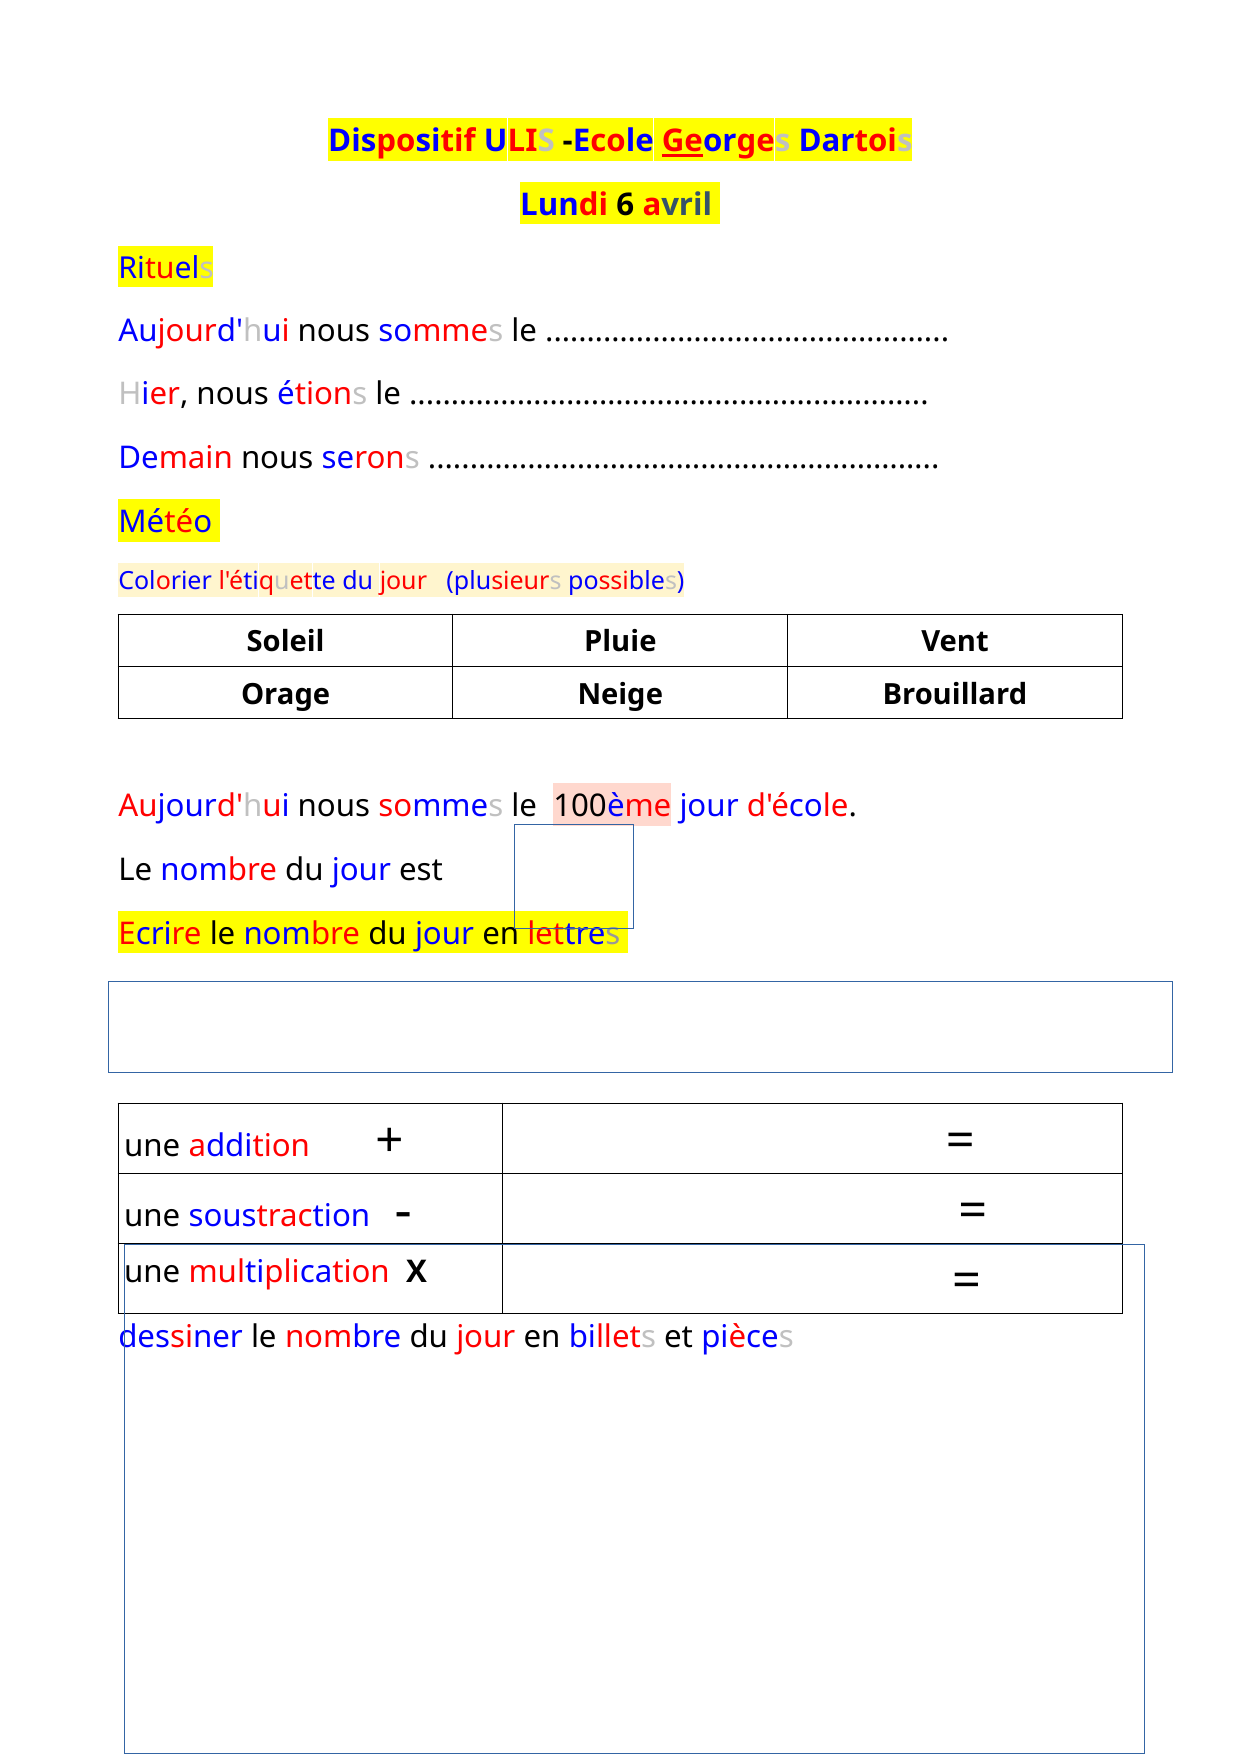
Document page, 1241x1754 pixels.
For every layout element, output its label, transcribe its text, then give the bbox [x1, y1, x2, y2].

table_cell une multiplication X [125, 1245, 502, 1312]
table_header Vent [788, 615, 1122, 666]
table_cell = [503, 1174, 1122, 1242]
text Météo [118, 499, 1122, 542]
text Aujourd'hui nous sommes le 100ème jour d'école. [118, 783, 1122, 826]
text Aujourd'hui nous sommes le .………………………………………... [118, 307, 1122, 350]
text Dispositif ULIS -Ecole Georges Dartois [118, 118, 1122, 161]
table_cell Neige [453, 667, 787, 718]
table_header = [503, 1104, 1122, 1172]
table_cell Brouillard [788, 667, 1122, 718]
text Hier, nous étions le ....………………………………………………….. [118, 371, 1122, 414]
table_header Soleil [119, 615, 452, 666]
table_cell Orage [119, 667, 452, 718]
text [634, 847, 1122, 890]
text Rituels [118, 246, 1122, 287]
text Lundi 6 avril [118, 182, 1122, 224]
table_cell une soustraction - [119, 1174, 502, 1242]
text Demain nous serons ......……………………………………………….. [118, 435, 1122, 478]
table_cell = [503, 1245, 1122, 1312]
text [515, 847, 633, 890]
text Le nombre du jour est [118, 847, 514, 890]
text dessiner le nombre du jour en billets et pièces [125, 1314, 1122, 1356]
text Ecrire le nombre du jour en lettres [118, 911, 1122, 953]
table_header Pluie [453, 615, 787, 666]
table_header une addition + [119, 1104, 502, 1172]
text Colorier l'étiquette du jour (plusieurs possibles) [118, 563, 1122, 597]
